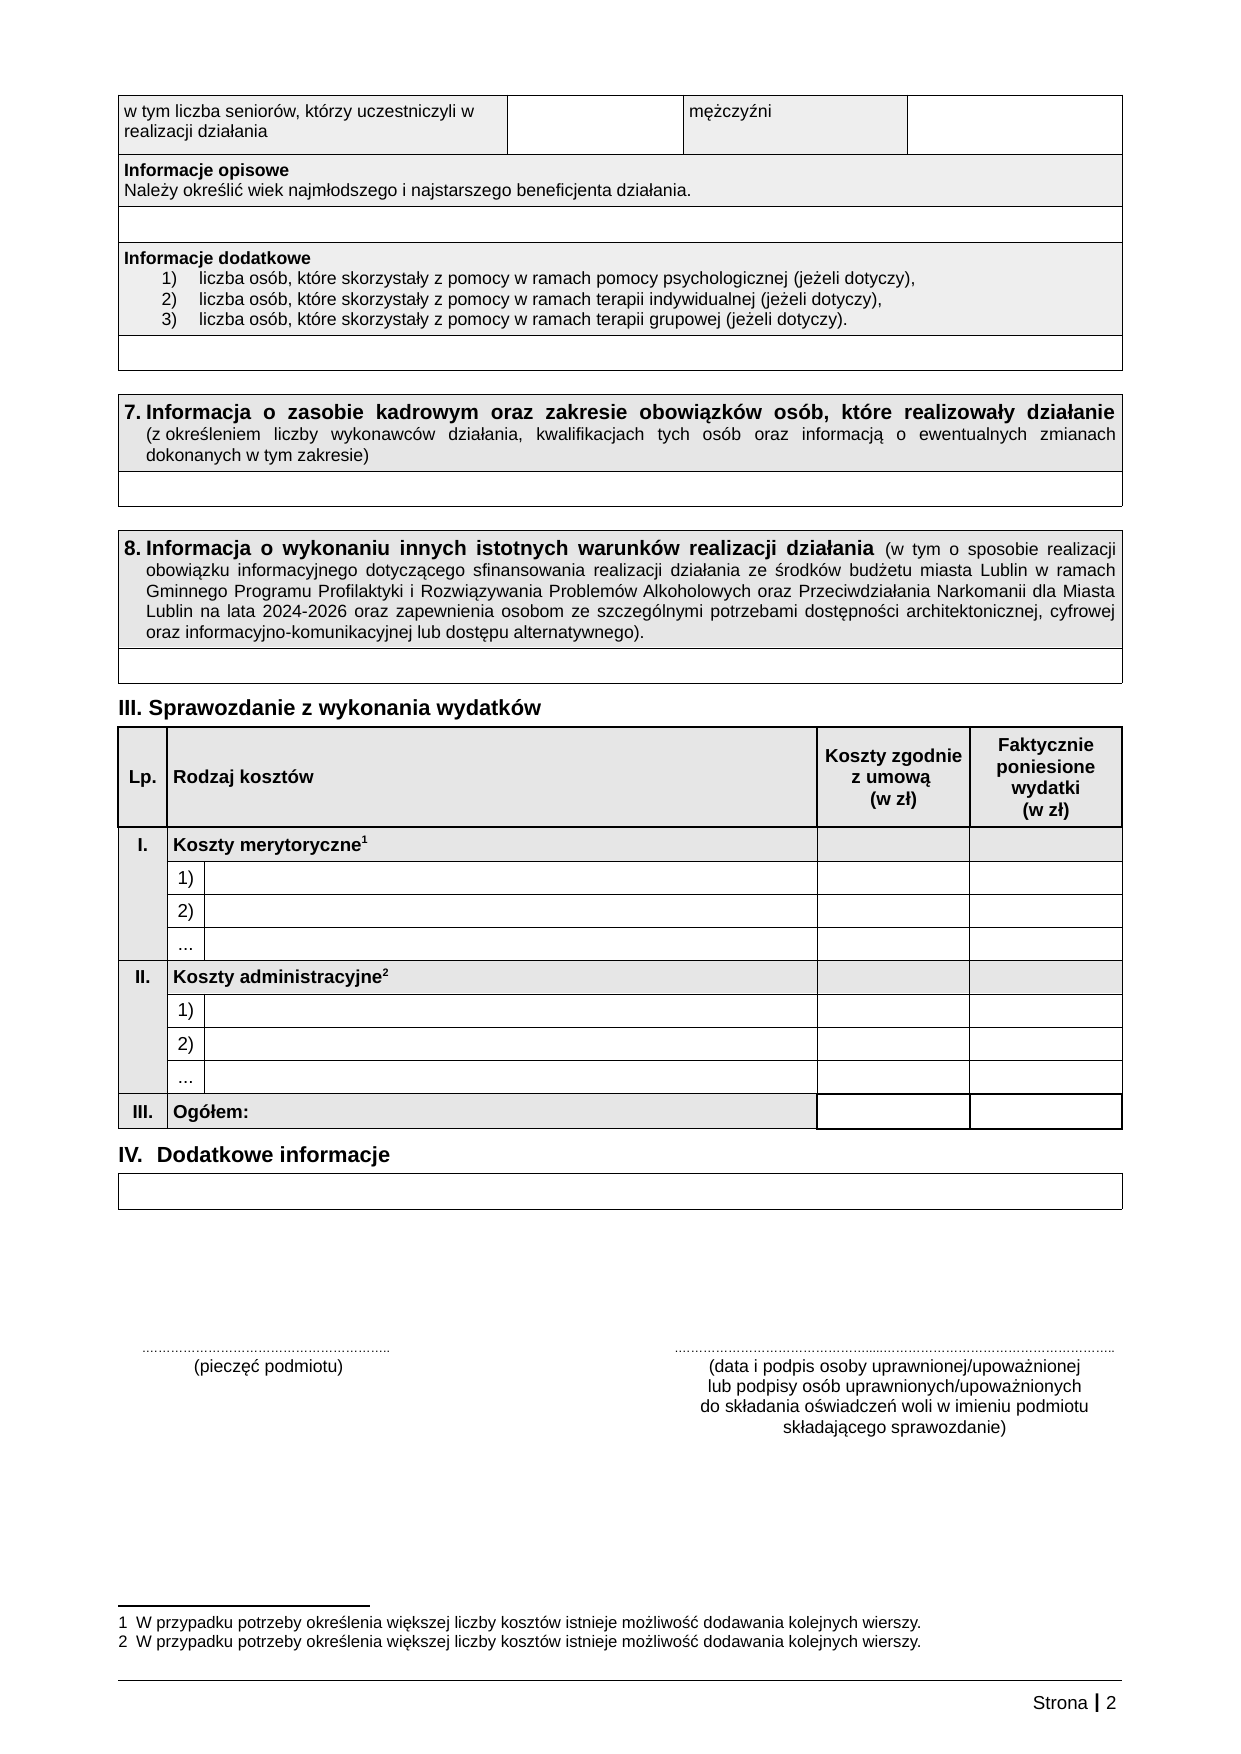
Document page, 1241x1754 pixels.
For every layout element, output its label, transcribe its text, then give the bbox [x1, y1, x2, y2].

table_cell [818, 828, 969, 861]
text III. Sprawozdanie z wykonania wydatków [118, 695, 1122, 720]
table_cell [119, 336, 1122, 370]
table_cell [119, 472, 1122, 506]
list Dodatkowe informacje [118, 1142, 1122, 1167]
table_cell w tym liczba seniorów, którzy uczestniczyli w realizacji działania [119, 96, 507, 154]
table_cell [818, 1028, 969, 1060]
table_cell ... [168, 1061, 204, 1093]
table_cell III. [119, 1094, 167, 1128]
table_cell [970, 828, 1122, 861]
table_header .………………………………………………….. (pieczęć podmiotu) [118, 1335, 414, 1443]
table_cell [818, 995, 969, 1027]
table_cell [818, 1095, 969, 1128]
table_cell [970, 928, 1122, 960]
table_cell [205, 928, 817, 960]
table_cell [908, 96, 1122, 154]
table_cell 2) [168, 895, 204, 927]
table_cell [818, 862, 969, 894]
table_cell [508, 96, 683, 154]
table_cell 1) [168, 995, 204, 1027]
table_cell Informacje opisowe Należy określić wiek najmłodszego i najstarszego beneficjenta działania. [119, 155, 1122, 206]
table_cell [205, 995, 817, 1027]
table_cell II. [119, 961, 167, 1093]
table_header [119, 1174, 1122, 1208]
table_cell [205, 862, 817, 894]
table_cell Koszty merytoryczne [168, 828, 817, 861]
table_cell [970, 961, 1122, 993]
table_header .……………………………………….....……………………………………………….. (data i podpis osoby uprawnionej/upoważnionej lub podpisy osób uprawnionych/upoważnionych do składania oświadczeń woli w imieniu podmiotu składającego sprawozdanie) [668, 1335, 1122, 1443]
table_header Lp. [119, 728, 166, 826]
table_cell I. [119, 828, 167, 960]
table_cell [818, 961, 969, 993]
table_cell [818, 895, 969, 927]
table_cell [970, 1028, 1122, 1060]
table_header Rodzaj kosztów [168, 728, 816, 826]
table_cell [119, 649, 1122, 683]
table_cell 1) [168, 862, 204, 894]
table_cell [205, 895, 817, 927]
table_cell [970, 1061, 1122, 1093]
table_cell mężczyźni [684, 96, 907, 154]
table_cell Informacje dodatkowe liczba osób, które skorzystały z pomocy w ramach pomocy psychologicznej (jeżeli dotyczy), liczba osób, które skorzystały z pomocy w ramach terapii indywidualnej (jeżeli dotyczy), liczba osób, które skorzystały z pomocy w ramach terapii grupowej (jeżeli dotyczy). [119, 243, 1122, 335]
table_header Koszty zgodnie z umową (w zł) [818, 728, 969, 826]
table_cell [971, 1095, 1121, 1128]
table_cell 2) [168, 1028, 204, 1060]
table_cell [818, 928, 969, 960]
table_cell ... [168, 928, 204, 960]
table_cell [205, 1028, 817, 1060]
table_cell [970, 862, 1122, 894]
table_cell [970, 895, 1122, 927]
table_header [414, 1335, 667, 1443]
table_header Faktycznie poniesione wydatki (w zł) [971, 728, 1121, 826]
table_header Informacja o zasobie kadrowym oraz zakresie obowiązków osób, które realizowały działanie (z określeniem liczby wykonawców działania, kwalifikacjach tych osób oraz informacją o ewentualnych zmianach dokonanych w tym zakresie) [119, 395, 1122, 471]
table_cell [119, 207, 1122, 242]
table_cell [205, 1061, 817, 1093]
table_cell [970, 995, 1122, 1027]
table_cell Koszty administracyjne [168, 961, 817, 993]
table_cell [818, 1061, 969, 1093]
table_header Informacja o wykonaniu innych istotnych warunków realizacji działania (w tym o sposobie realizacji obowiązku informacyjnego dotyczącego sfinansowania realizacji działania ze środków budżetu miasta Lublin w ramach Gminnego Programu Profilaktyki i Rozwiązywania Problemów Alkoholowych oraz Przeciwdziałania Narkomanii dla Miasta Lublin na lata 2024-2026 oraz zapewnienia osobom ze szczególnymi potrzebami dostępności architektonicznej, cyfrowej oraz informacyjno-komunikacyjnej lub dostępu alternatywnego). [119, 531, 1122, 647]
table_cell Ogółem: [168, 1094, 816, 1128]
